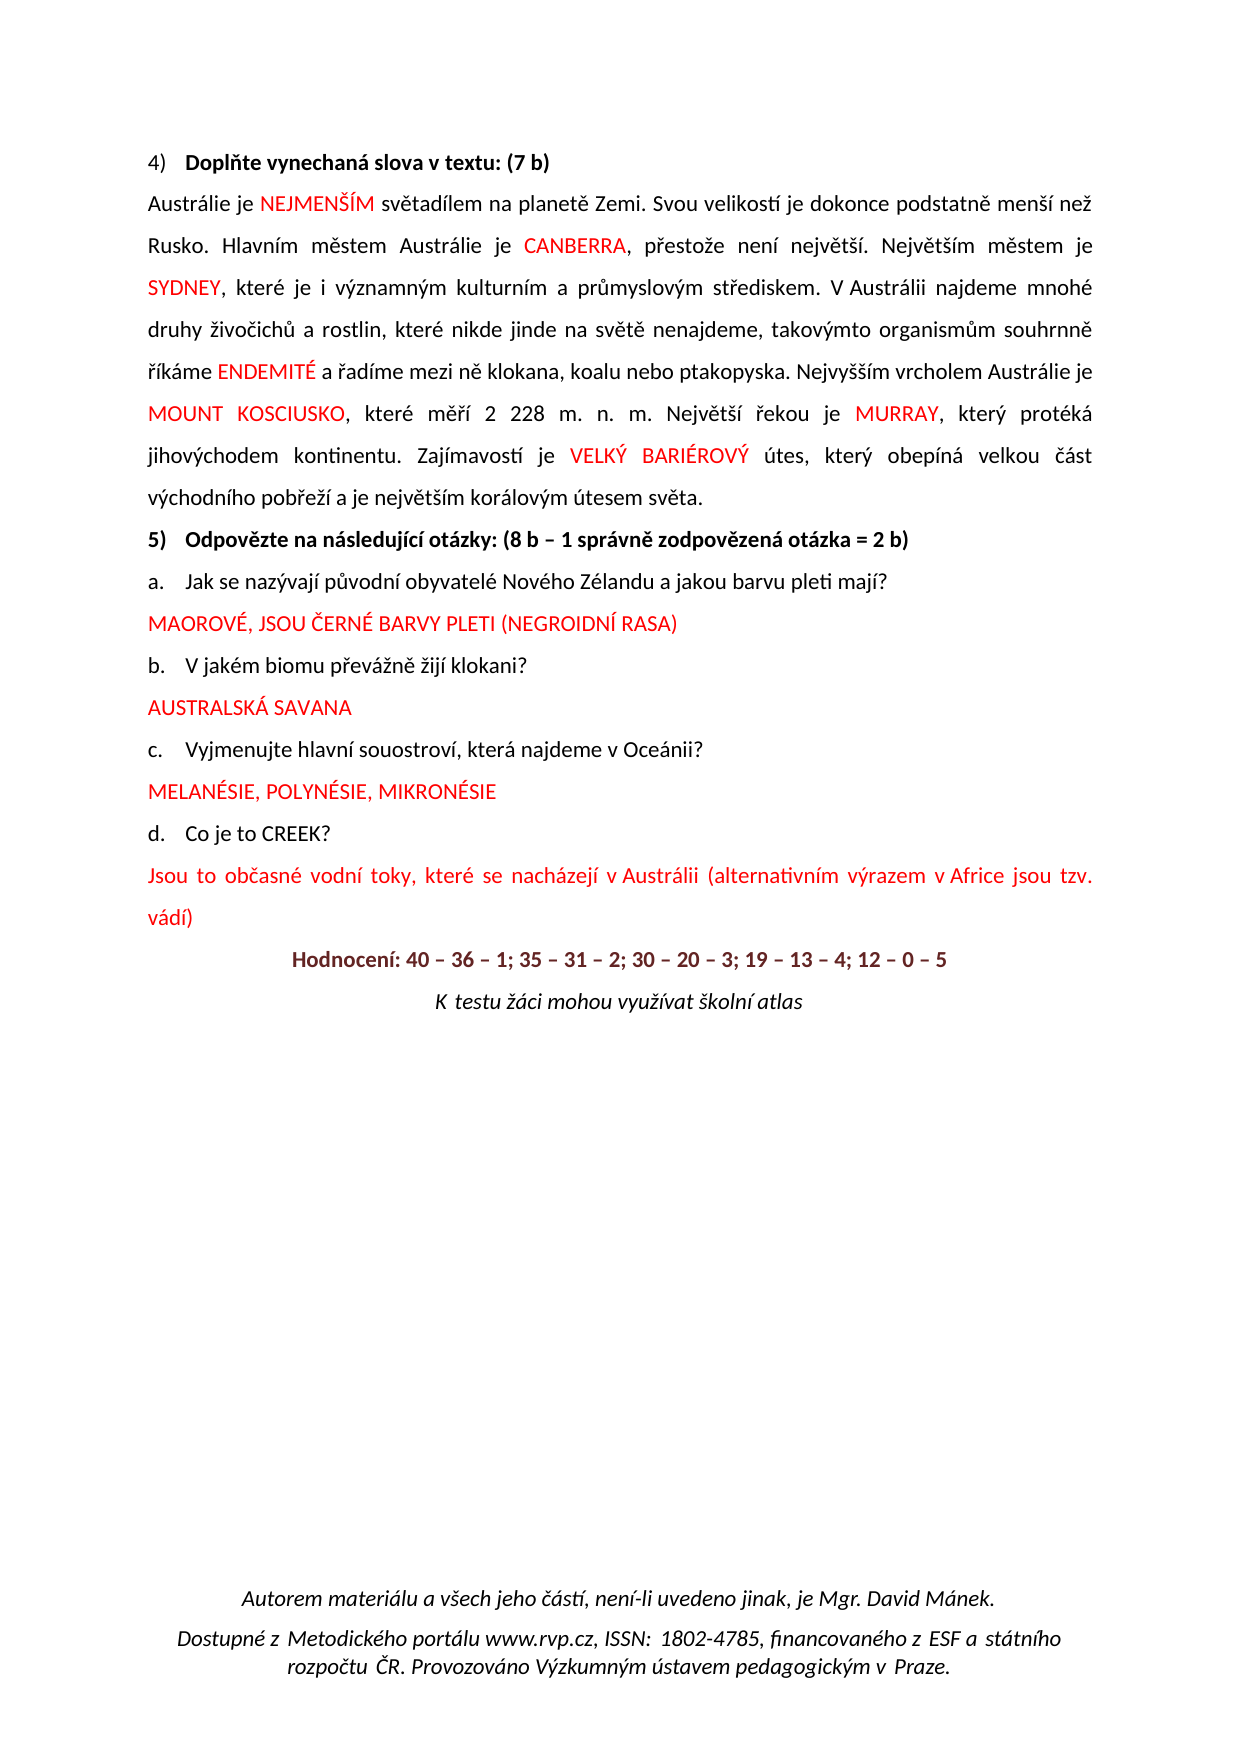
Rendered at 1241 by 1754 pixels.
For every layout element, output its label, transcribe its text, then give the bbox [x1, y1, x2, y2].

text Jsou to občasné vodní toky, které se nacházejí v Austrálii (alternativním výrazem v Africe jsou tzv. vádí) [148, 861, 1093, 931]
text MAOROVÉ, JSOU ČERNÉ BARVY PLETI (NEGROIDNÍ RASA) [148, 609, 1093, 637]
list Vyjmenujte hlavní souostroví, která najdeme v Oceánii? [148, 735, 1093, 763]
text K testu žáci mohou využívat školní atlas [148, 987, 1093, 1015]
text Hodnocení: 40 – 36 – 1; 35 – 31 – 2; 30 – 20 – 3; 19 – 13 – 4; 12 – 0 – 5 [148, 945, 1093, 973]
text MELANÉSIE, POLYNÉSIE, MIKRONÉSIE [148, 777, 1093, 805]
text Austrálie je NEJMENŠÍM světadílem na planetě Zemi. Svou velikostí je dokonce podstatně menší než Rusko. Hlavním městem Austrálie je CANBERRA, přestože není největší. Největším městem je SYDNEY, které je i významným kulturním a průmyslovým střediskem. V Austrálii najdeme mnohé druhy živočichů a rostlin, které nikde jinde na světě nenajdeme, takovýmto organismům souhrnně říkáme ENDEMITÉ a řadíme mezi ně klokana, koalu nebo ptakopyska. Nejvyšším vrcholem Austrálie je MOUNT KOSCIUSKO, které měří 2 228 m. n. m. Největší řekou je MURRAY, který protéká jihovýchodem kontinentu. Zajímavostí je VELKÝ BARIÉROVÝ útes, který obepíná velkou část východního pobřeží a je největším korálovým útesem světa. [148, 189, 1093, 511]
list Doplňte vynechaná slova v textu: (7 b) [148, 148, 1093, 176]
list Co je to CREEK? [148, 819, 1093, 847]
list Jak se nazývají původní obyvatelé Nového Zélandu a jakou barvu pleti mají? [148, 567, 1093, 595]
list V jakém biomu převážně žijí klokani? [148, 651, 1093, 679]
list Odpovězte na následující otázky: (8 b – 1 správně zodpovězená otázka = 2 b) [148, 525, 1093, 553]
text AUSTRALSKÁ SAVANA [148, 693, 1093, 721]
